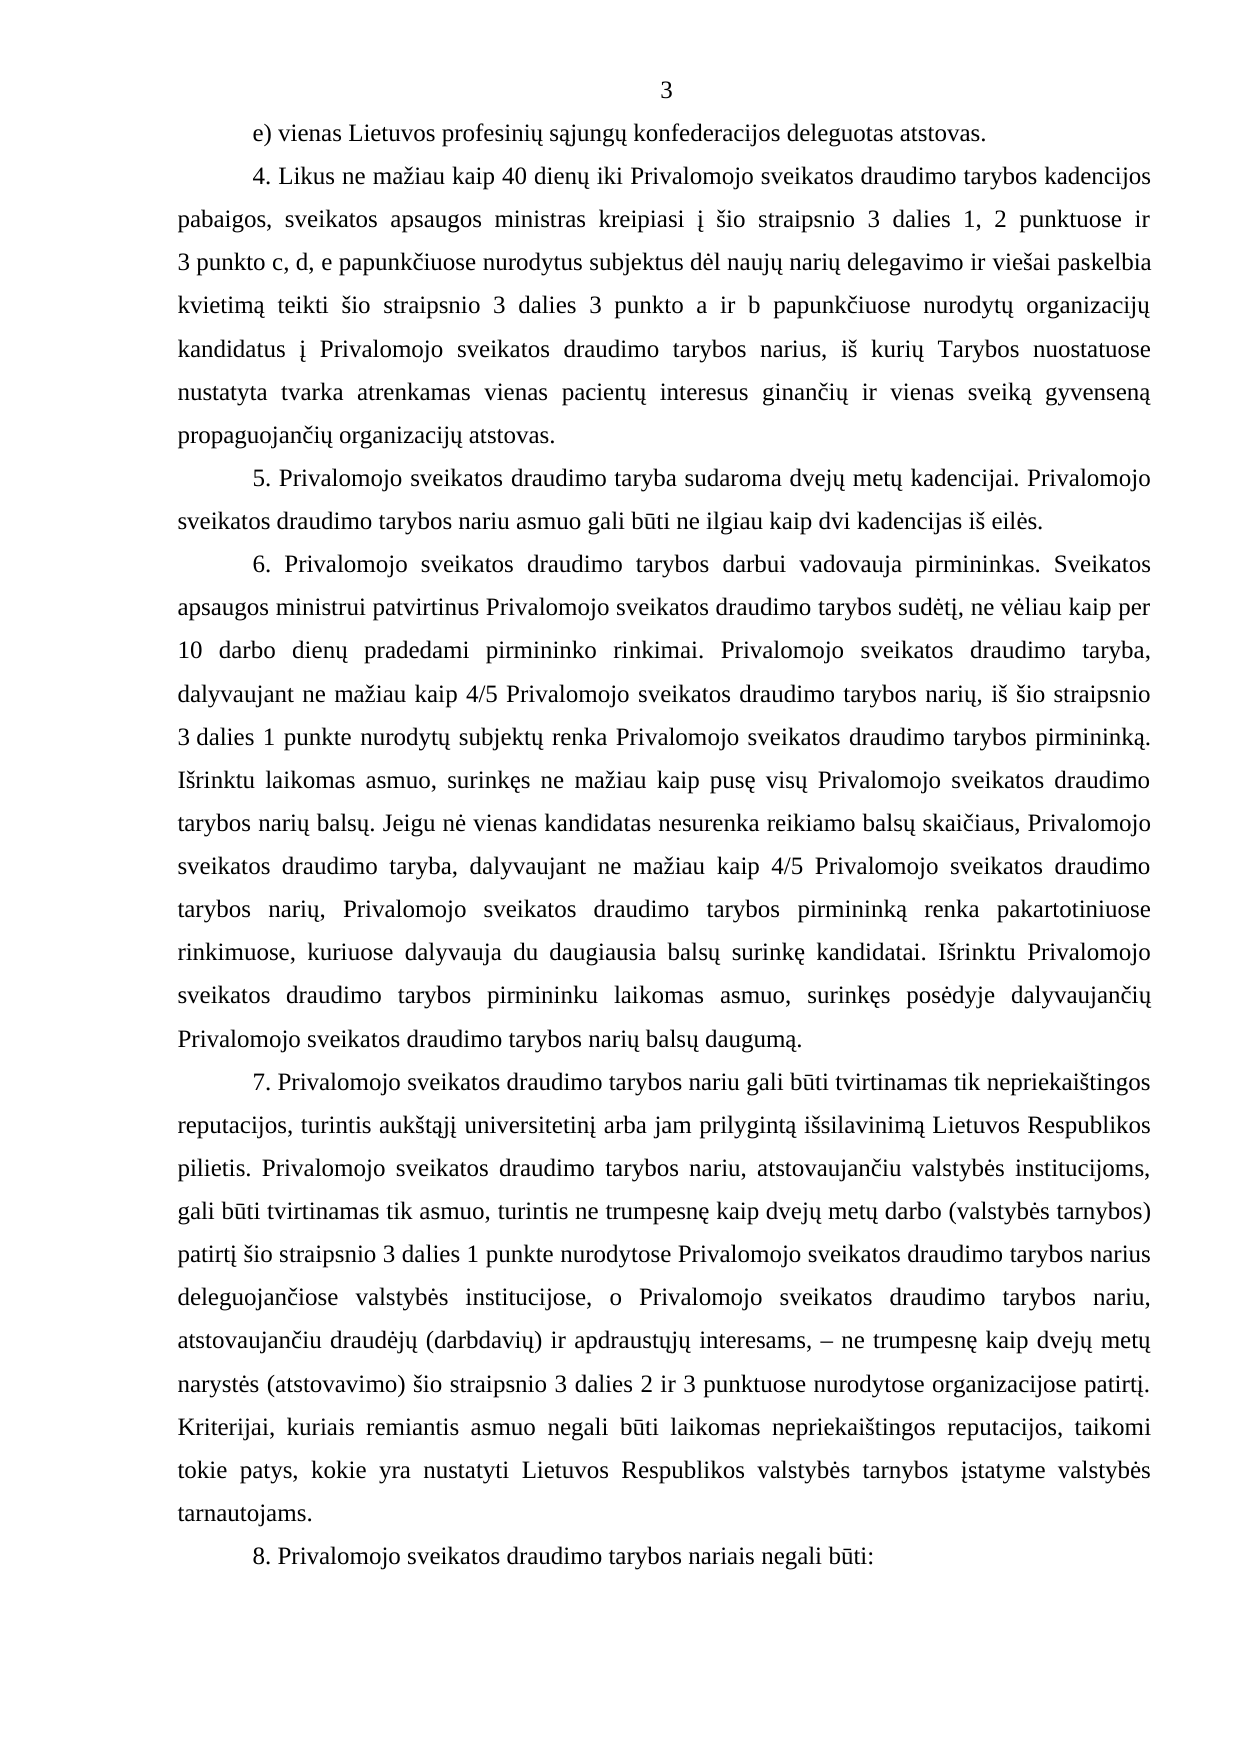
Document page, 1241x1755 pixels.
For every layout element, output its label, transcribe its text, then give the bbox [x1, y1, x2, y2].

text 6. Privalomojo sveikatos draudimo tarybos darbui vadovauja pirmininkas. Sveikatos apsaugos ministrui patvirtinus Privalomojo sveikatos draudimo tarybos sudėtį, ne vėliau kaip per 10 darbo dienų pradedami pirmininko rinkimai. Privalomojo sveikatos draudimo taryba, dalyvaujant ne mažiau kaip 4/5 Privalomojo sveikatos draudimo tarybos narių, iš šio straipsnio 3 dalies 1 punkte nurodytų subjektų renka Privalomojo sveikatos draudimo tarybos pirmininką. Išrinktu laikomas asmuo, surinkęs ne mažiau kaip pusę visų Privalomojo sveikatos draudimo tarybos narių balsų. Jeigu nė vienas kandidatas nesurenka reikiamo balsų skaičiaus, Privalomojo sveikatos draudimo taryba, dalyvaujant ne mažiau kaip 4/5 Privalomojo sveikatos draudimo tarybos narių, Privalomojo sveikatos draudimo tarybos pirmininką renka pakartotiniuose rinkimuose, kuriuose dalyvauja du daugiausia balsų surinkę kandidatai. Išrinktu Privalomojo sveikatos draudimo tarybos pirmininku laikomas asmuo, surinkęs posėdyje dalyvaujančių Privalomojo sveikatos draudimo tarybos narių balsų daugumą. [177, 549, 1152, 1052]
text 5. Privalomojo sveikatos draudimo taryba sudaroma dvejų metų kadencijai. Privalomojo sveikatos draudimo tarybos nariu asmuo gali būti ne ilgiau kaip dvi kadencijas iš eilės. [177, 463, 1152, 535]
text 4. Likus ne mažiau kaip 40 dienų iki Privalomojo sveikatos draudimo tarybos kadencijos pabaigos, sveikatos apsaugos ministras kreipiasi į šio straipsnio 3 dalies 1, 2 punktuose ir 3 punkto c, d, e papunkčiuose nurodytus subjektus dėl naujų narių delegavimo ir viešai paskelbia kvietimą teikti šio straipsnio 3 dalies 3 punkto a ir b papunkčiuose nurodytų organizacijų kandidatus į Privalomojo sveikatos draudimo tarybos narius, iš kurių Tarybos nuostatuose nustatyta tvarka atrenkamas vienas pacientų interesus ginančių ir vienas sveiką gyvenseną propaguojančių organizacijų atstovas. [177, 161, 1152, 449]
text e) vienas Lietuvos profesinių sąjungų konfederacijos deleguotas atstovas. [177, 118, 1152, 147]
text 7. Privalomojo sveikatos draudimo tarybos nariu gali būti tvirtinamas tik nepriekaištingos reputacijos, turintis aukštąjį universitetinį arba jam prilygintą išsilavinimą Lietuvos Respublikos pilietis. Privalomojo sveikatos draudimo tarybos nariu, atstovaujančiu valstybės institucijoms, gali būti tvirtinamas tik asmuo, turintis ne trumpesnę kaip dvejų metų darbo (valstybės tarnybos) patirtį šio straipsnio 3 dalies 1 punkte nurodytose Privalomojo sveikatos draudimo tarybos narius deleguojančiose valstybės institucijose, o Privalomojo sveikatos draudimo tarybos nariu, atstovaujančiu draudėjų (darbdavių) ir apdraustųjų interesams, – ne trumpesnę kaip dvejų metų narystės (atstovavimo) šio straipsnio 3 dalies 2 ir 3 punktuose nurodytose organizacijose patirtį. Kriterijai, kuriais remiantis asmuo negali būti laikomas nepriekaištingos reputacijos, taikomi tokie patys, kokie yra nustatyti Lietuvos Respublikos valstybės tarnybos įstatyme valstybės tarnautojams. [177, 1067, 1152, 1527]
text 8. Privalomojo sveikatos draudimo tarybos nariais negali būti: [177, 1541, 1152, 1570]
